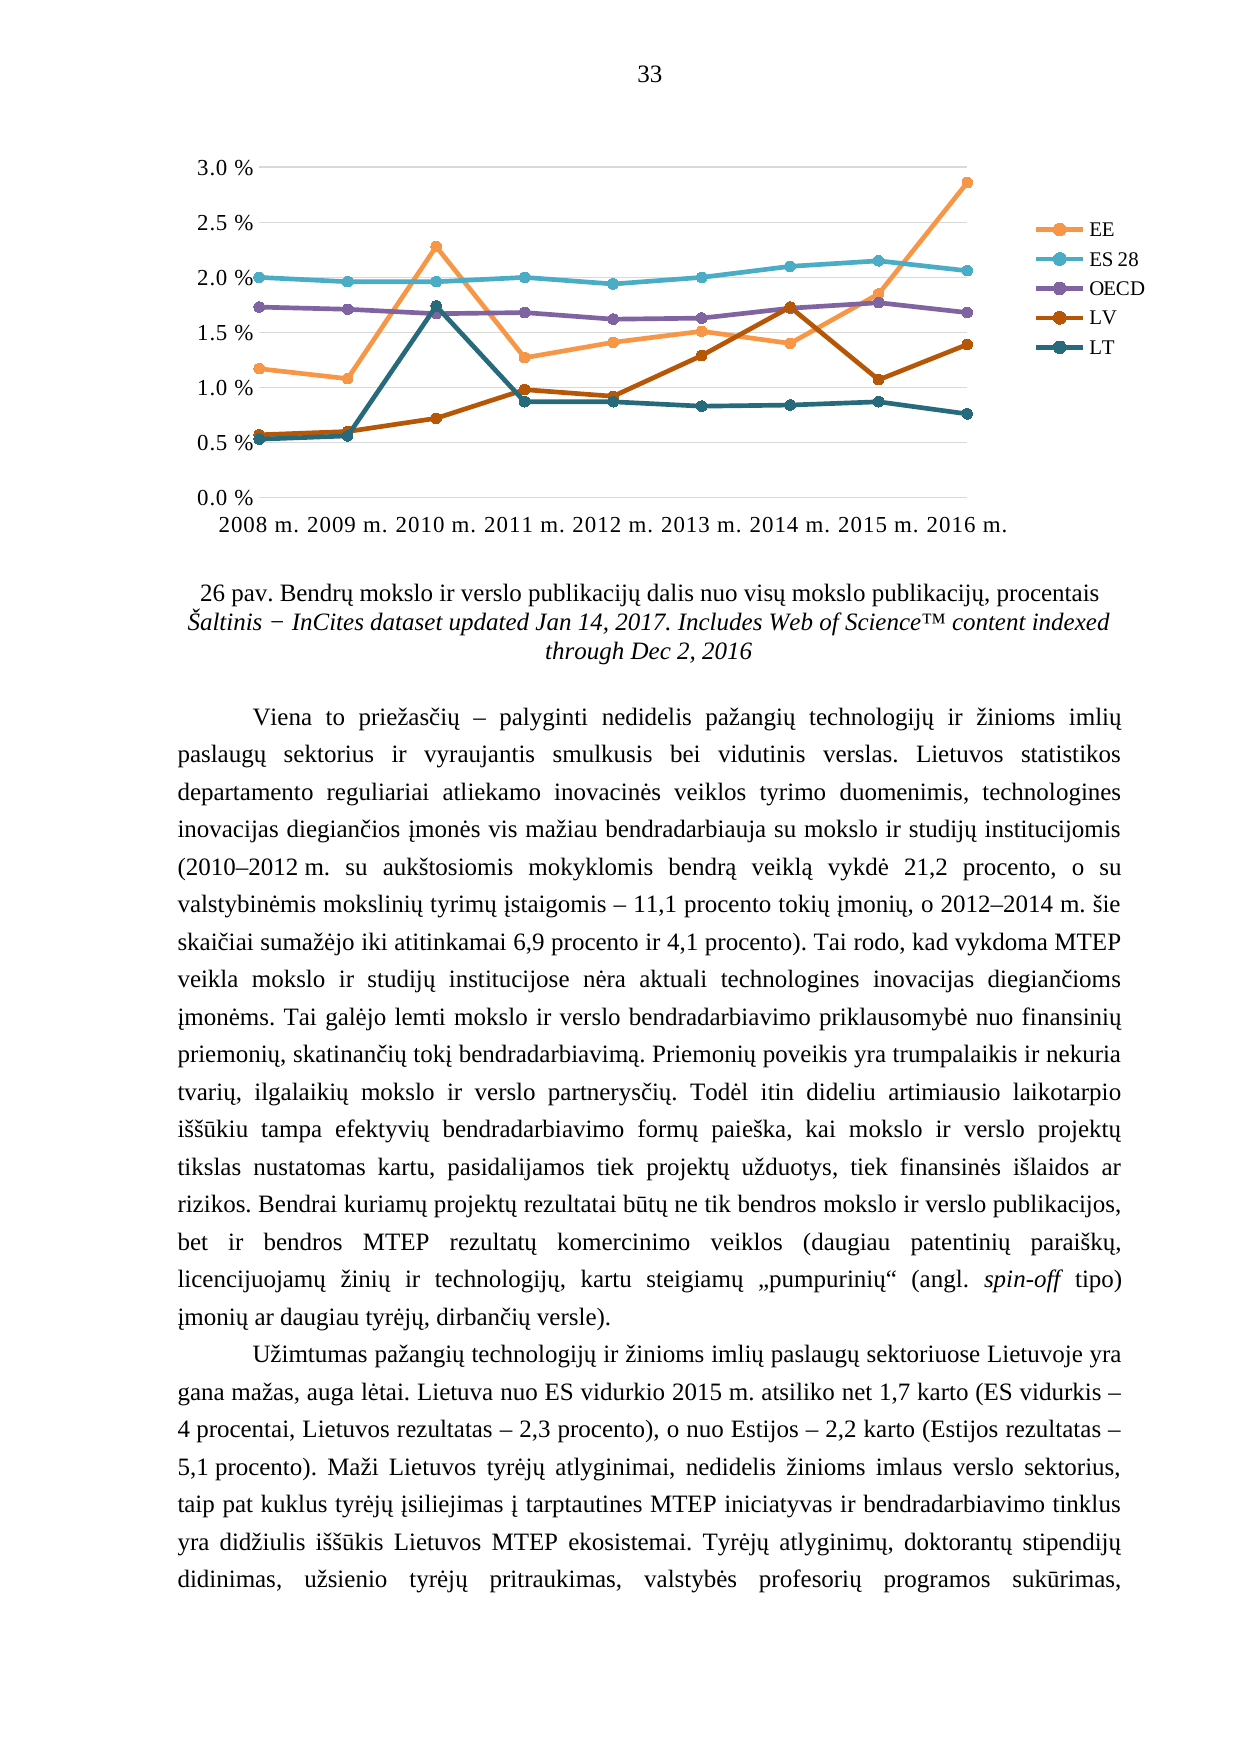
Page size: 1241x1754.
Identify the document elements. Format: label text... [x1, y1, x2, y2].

text Užimtumas pažangių technologijų ir žinioms imlių paslaugų sektoriuose Lietuvoje yra gana mažas, auga lėtai. Lietuva nuo ES vidurkio 2015 m. atsiliko net 1,7 karto (ES vidurkis – 4 procentai, Lietuvos rezultatas – 2,3 procento), o nuo Estijos – 2,2 karto (Estijos rezultatas – 5,1 procento). Maži Lietuvos tyrėjų atlyginimai, nedidelis žinioms imlaus verslo sektorius, taip pat kuklus tyrėjų įsiliejimas į tarptautines MTEP iniciatyvas ir bendradarbiavimo tinklus yra didžiulis iššūkis Lietuvos MTEP ekosistemai. Tyrėjų atlyginimų, doktorantų stipendijų didinimas, užsienio tyrėjų pritraukimas, valstybės profesorių programos sukūrimas, [177, 1331, 1122, 1593]
text Viena to priežasčių – palyginti nedidelis pažangių technologijų ir žinioms imlių paslaugų sektorius ir vyraujantis smulkusis bei vidutinis verslas. Lietuvos statistikos departamento reguliariai atliekamo inovacinės veiklos tyrimo duomenimis, technologines inovacijas diegiančios įmonės vis mažiau bendradarbiauja su mokslo ir studijų institucijomis (2010–2012 m. su aukštosiomis mokyklomis bendrą veiklą vykdė 21,2 procento, o su valstybinėmis mokslinių tyrimų įstaigomis – 11,1 procento tokių įmonių, o 2012–2014 m. šie skaičiai sumažėjo iki atitinkamai 6,9 procento ir 4,1 procento). Tai rodo, kad vykdoma MTEP veikla mokslo ir studijų institucijose nėra aktuali technologines inovacijas diegiančioms įmonėms. Tai galėjo lemti mokslo ir verslo bendradarbiavimo priklausomybė nuo finansinių priemonių, skatinančių tokį bendradarbiavimą. Priemonių poveikis yra trumpalaikis ir nekuria tvarių, ilgalaikių mokslo ir verslo partnerysčių. Todėl itin dideliu artimiausio laikotarpio iššūkiu tampa efektyvių bendradarbiavimo formų paieška, kai mokslo ir verslo projektų tikslas nustatomas kartu, pasidalijamos tiek projektų užduotys, tiek finansinės išlaidos ar rizikos. Bendrai kuriamų projektų rezultatai būtų ne tik bendros mokslo ir verslo publikacijos, bet ir bendros MTEP rezultatų komercinimo veiklos (daugiau patentinių paraiškų, licencijuojamų žinių ir technologijų, kartu steigiamų „pumpurinių“ (angl. spin-off tipo) įmonių ar daugiau tyrėjų, dirbančių versle). [177, 693, 1122, 1331]
text Šaltinis − InCites dataset updated Jan 14, 2017. Includes Web of Science™ content indexed through Dec 2, 2016 [177, 607, 1122, 664]
text 26 pav. Bendrų mokslo ir verslo publikacijų dalis nuo visų mokslo publikacijų, procentais [177, 578, 1122, 607]
